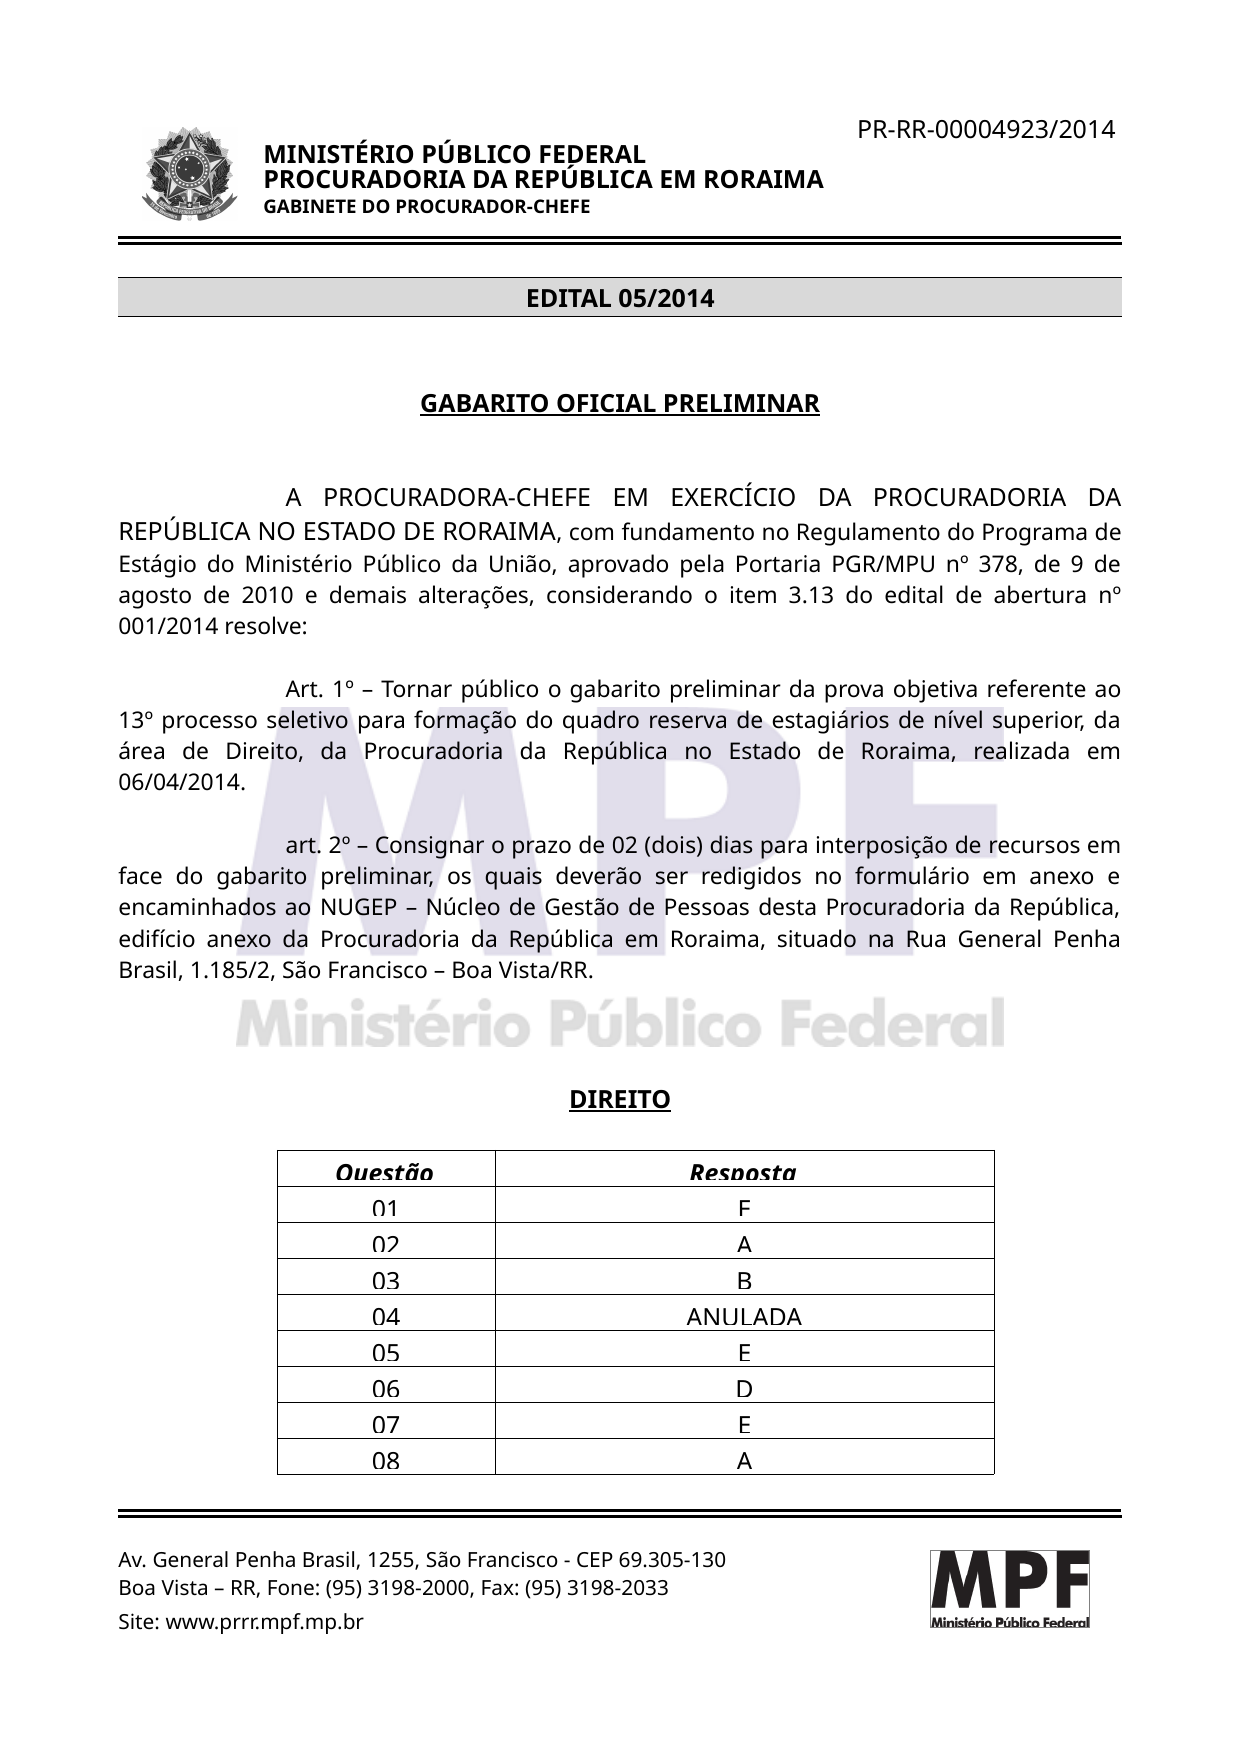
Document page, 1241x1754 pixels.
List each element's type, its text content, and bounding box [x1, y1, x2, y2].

text PR-RR-00004923/2014 [192, 118, 1122, 143]
text DIREITO [118, 1082, 1122, 1116]
table_cell 04 [278, 1295, 495, 1330]
table_cell ANULADA [496, 1295, 994, 1330]
table_cell 07 [278, 1403, 495, 1438]
picture [236, 797, 1004, 829]
text art. 2º – Consignar o prazo de 02 (dois) dias para interposição de recursos em face do gabarito preliminar, os quais deverão ser redigidos no formulário em anexo e encaminhados ao NUGEP – Núcleo de Gestão de Pessoas desta Procuradoria da República, edifício anexo da Procuradoria da República em Roraima, situado na Rua General Penha Brasil, 1.185/2, São Francisco – Boa Vista/RR. [118, 829, 1122, 985]
table_cell A [496, 1439, 994, 1474]
text MINISTÉRIO PÚBLICO FEDERAL PROCURADORIA DA REPÚBLICA EM RORAIMA [239, 143, 1122, 193]
table_cell E [496, 1331, 994, 1366]
table_cell 01 [278, 1187, 495, 1222]
table_cell 03 [278, 1259, 495, 1294]
subtitle EDITAL 05/2014 [118, 278, 1122, 316]
text GABARITO OFICIAL PRELIMINAR [118, 386, 1122, 420]
table_cell A [496, 1223, 994, 1258]
table_header Questão [278, 1151, 495, 1186]
table_cell E [496, 1187, 994, 1222]
table_cell 08 [278, 1439, 495, 1474]
table_cell 02 [278, 1223, 495, 1258]
table_cell B [496, 1259, 994, 1294]
picture [142, 127, 238, 221]
picture [236, 985, 1004, 1047]
table_cell 05 [278, 1331, 495, 1366]
text A PROCURADORA-CHEFE EM EXERCÍCIO DA PROCURADORIA DA REPÚBLICA NO ESTADO DE RORAIMA, com fundamento no Regulamento do Programa de Estágio do Ministério Público da União, aprovado pela Portaria PGR/MPU nº 378, de 9 de agosto de 2010 e demais alterações, considerando o item 3.13 do edital de abertura nº 001/2014 resolve: [118, 479, 1122, 641]
picture [931, 1551, 1089, 1627]
text Art. 1º – Tornar público o gabarito preliminar da prova objetiva referente ao 13º processo seletivo para formação do quadro reserva de estagiários de nível superior, da área de Direito, da Procuradoria da República no Estado de Roraima, realizada em 06/04/2014. [118, 672, 1122, 797]
table_cell 06 [278, 1367, 495, 1402]
table_header Resposta [496, 1151, 994, 1186]
subtitle GABINETE DO PROCURADOR-CHEFE [239, 193, 1122, 218]
table_cell E [496, 1403, 994, 1438]
table_cell D [496, 1367, 994, 1402]
